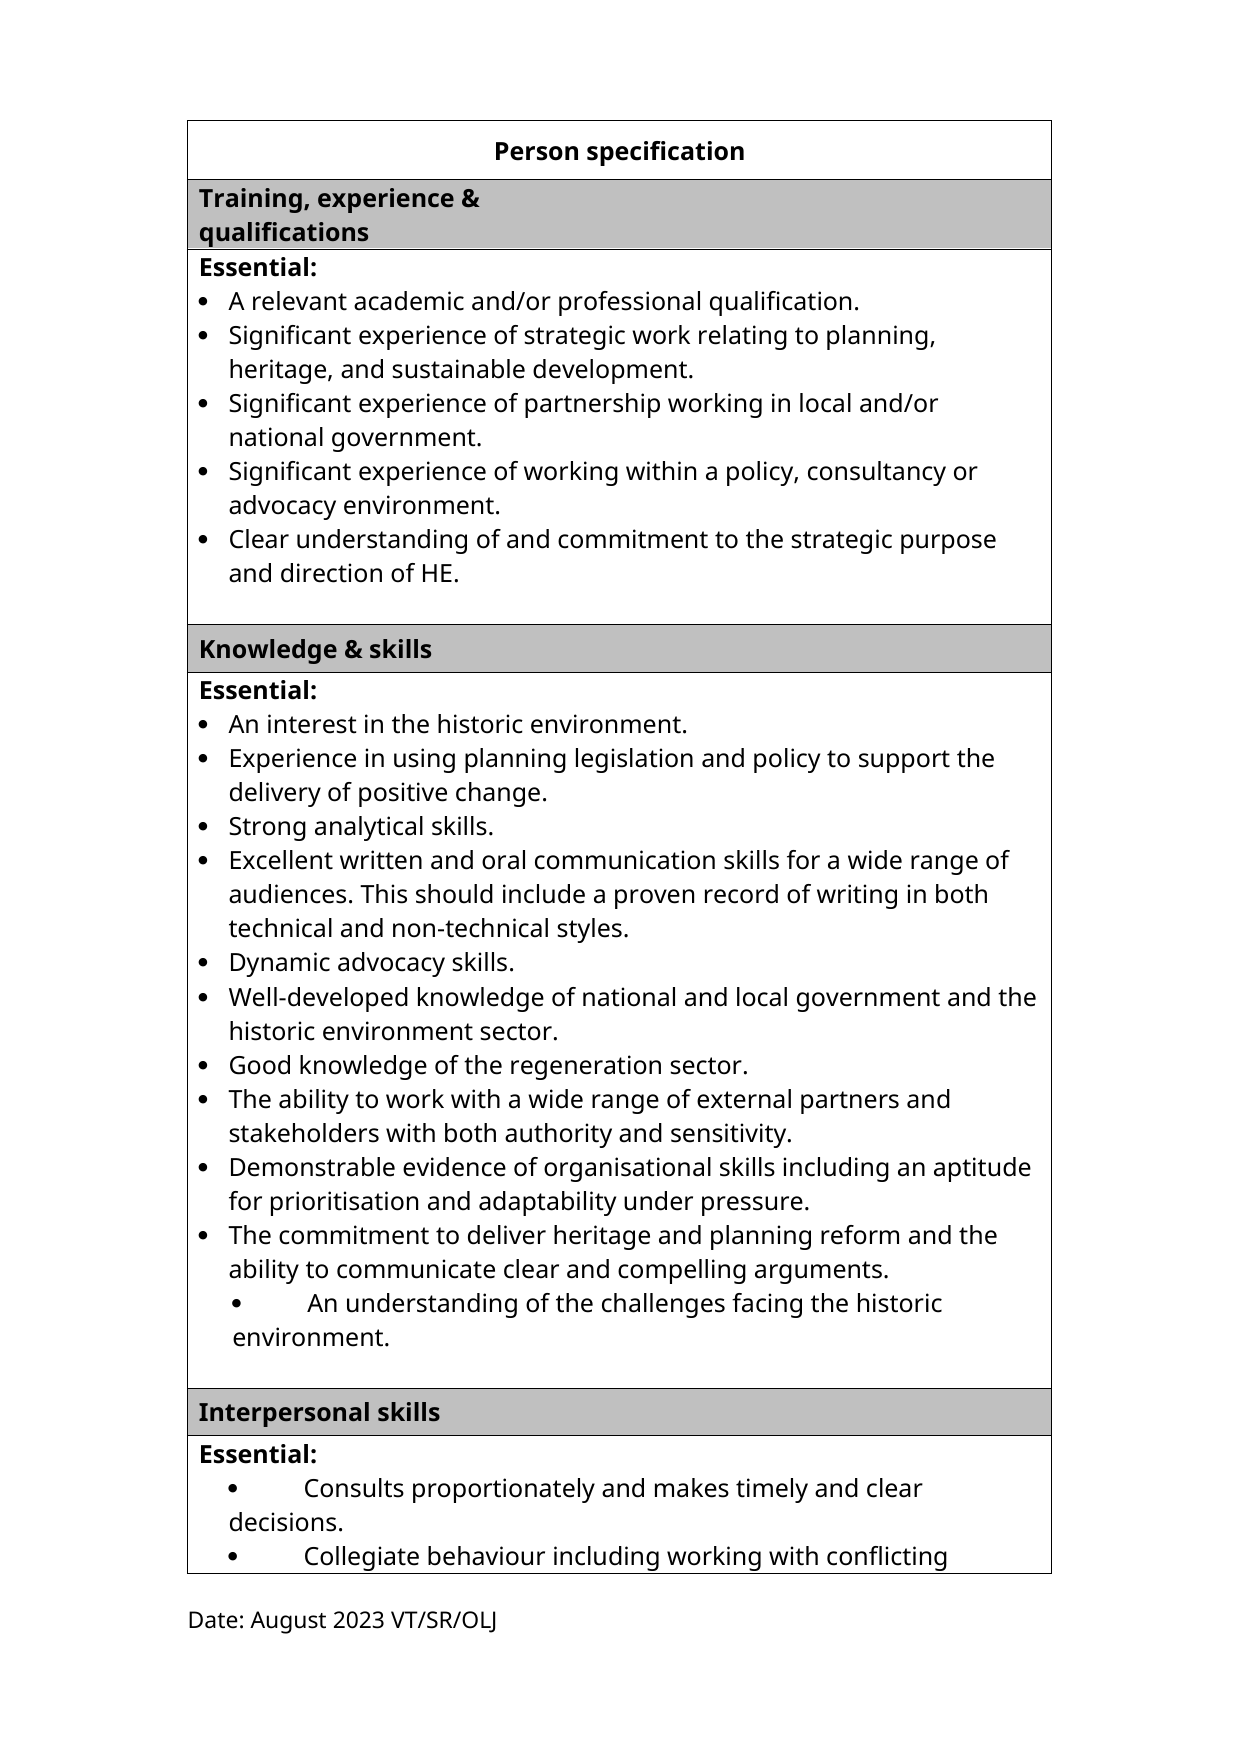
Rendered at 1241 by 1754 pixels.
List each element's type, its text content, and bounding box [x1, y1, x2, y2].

table_header Person specification [188, 121, 1051, 179]
table_cell [624, 625, 1051, 672]
table_cell Essential: Consults proportionately and makes timely and clear decisions. Collegiate behaviour including working with conflicting [188, 1436, 1051, 1572]
table_cell Training, experience & qualifications [188, 180, 624, 248]
table_cell Essential: An interest in the historic environment. Experience in using planning legislation and policy to support the delivery of positive change. Strong analytical skills. Excellent written and oral communication skills for a wide range of audiences. This should include a proven record of writing in both technical and non-technical styles. Dynamic advocacy skills. Well-developed knowledge of national and local government and the historic environment sector. Good knowledge of the regeneration sector. The ability to work with a wide range of external partners and stakeholders with both authority and sensitivity. Demonstrable evidence of organisational skills including an aptitude for prioritisation and adaptability under pressure. The commitment to deliver heritage and planning reform and the ability to communicate clear and compelling arguments. An understanding of the challenges facing the historic environment. [188, 673, 1051, 1388]
table_cell Essential: A relevant academic and/or professional qualification. Significant experience of strategic work relating to planning, heritage, and sustainable development. Significant experience of partnership working in local and/or national government. Significant experience of working within a policy, consultancy or advocacy environment. Clear understanding of and commitment to the strategic purpose and direction of HE. [188, 250, 1051, 624]
table_cell [624, 1389, 1051, 1435]
table_cell [624, 180, 1051, 248]
table_cell Interpersonal skills [188, 1389, 624, 1435]
table_cell Knowledge & skills [188, 625, 624, 672]
